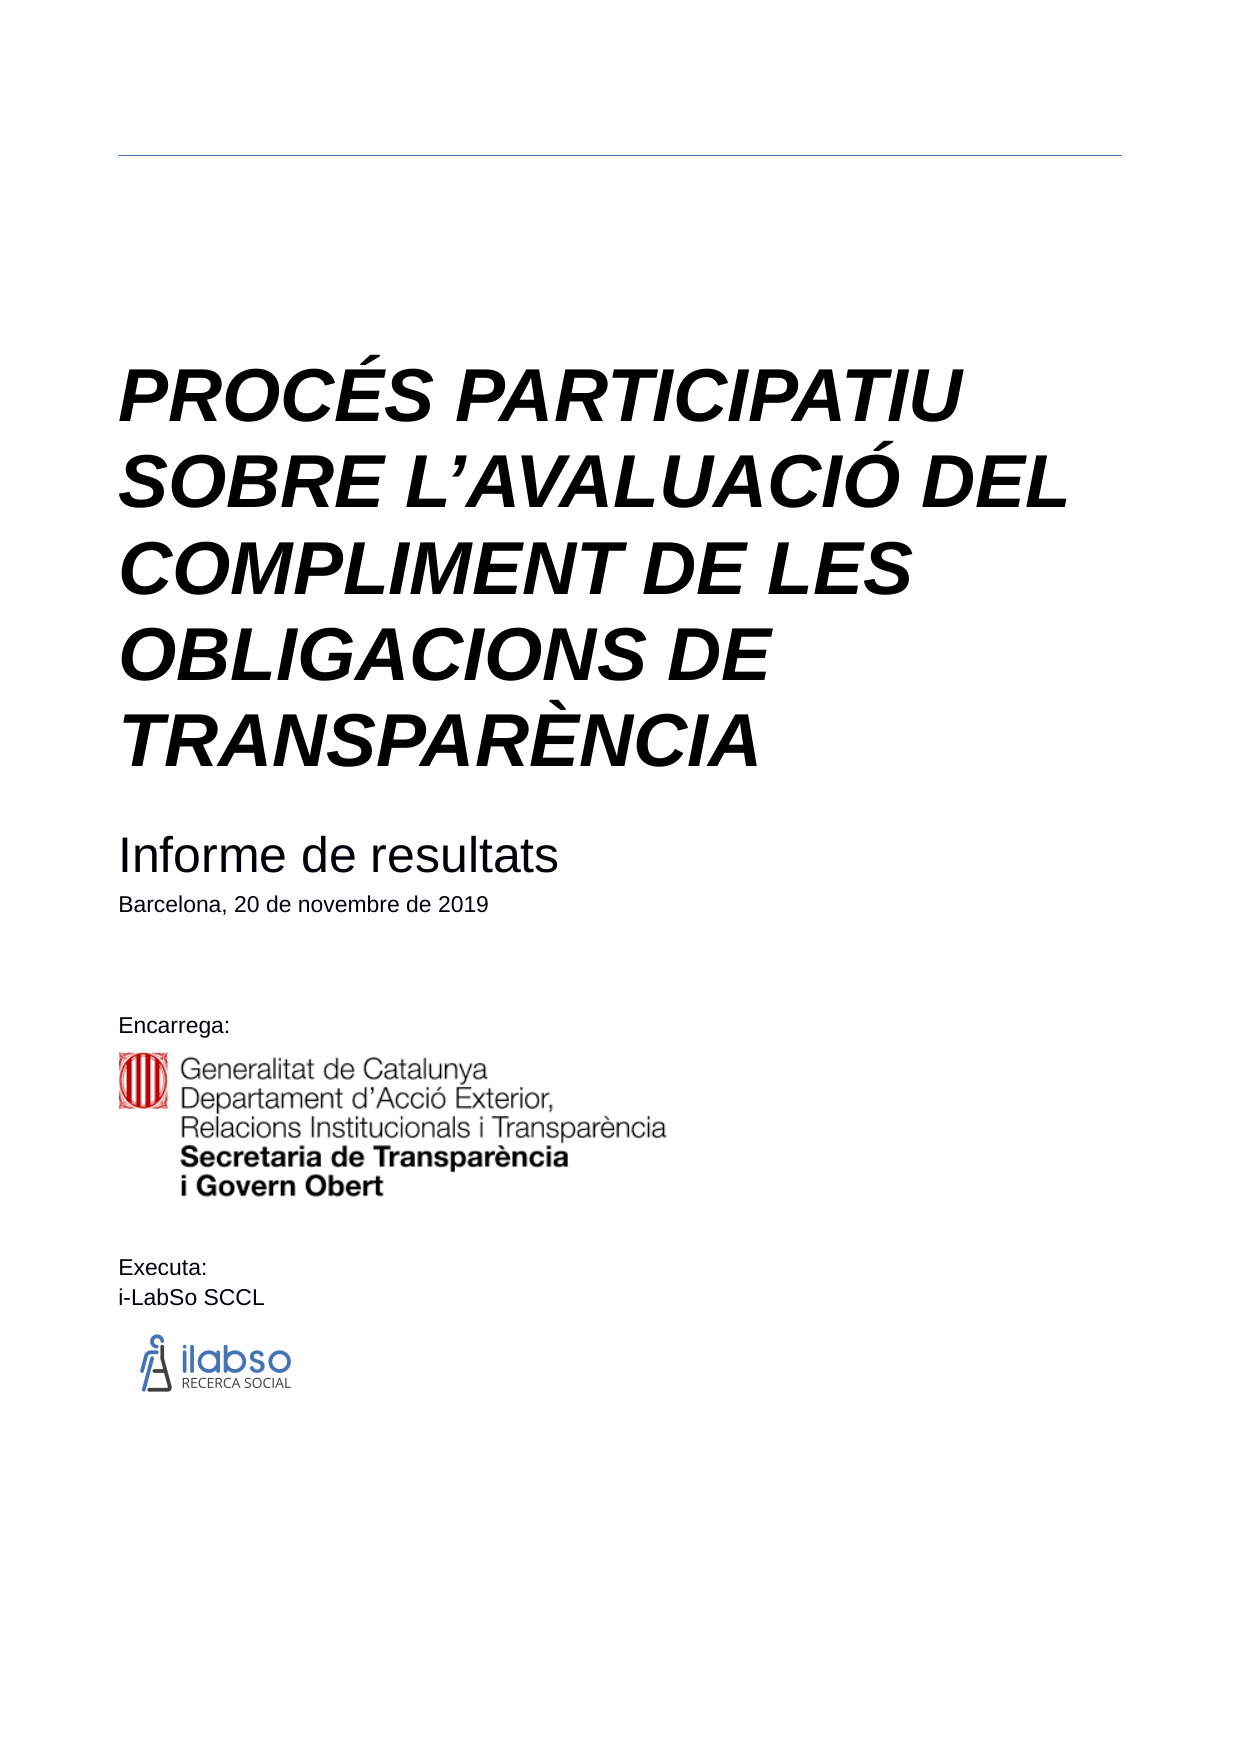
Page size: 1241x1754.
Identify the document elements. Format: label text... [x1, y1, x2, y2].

text Encarrega: [118, 1012, 1122, 1038]
text Executa: [118, 1254, 1122, 1280]
text Informe de resultats [118, 825, 1122, 883]
text i-LabSo SCCL [118, 1284, 1122, 1310]
picture [118, 1052, 668, 1197]
picture [118, 1314, 313, 1412]
title Procés participatiu sobre l’avaluació del compliment de les obligacions de transparència [118, 351, 1122, 782]
text Barcelona, 20 de novembre de 2019 [118, 891, 1122, 918]
